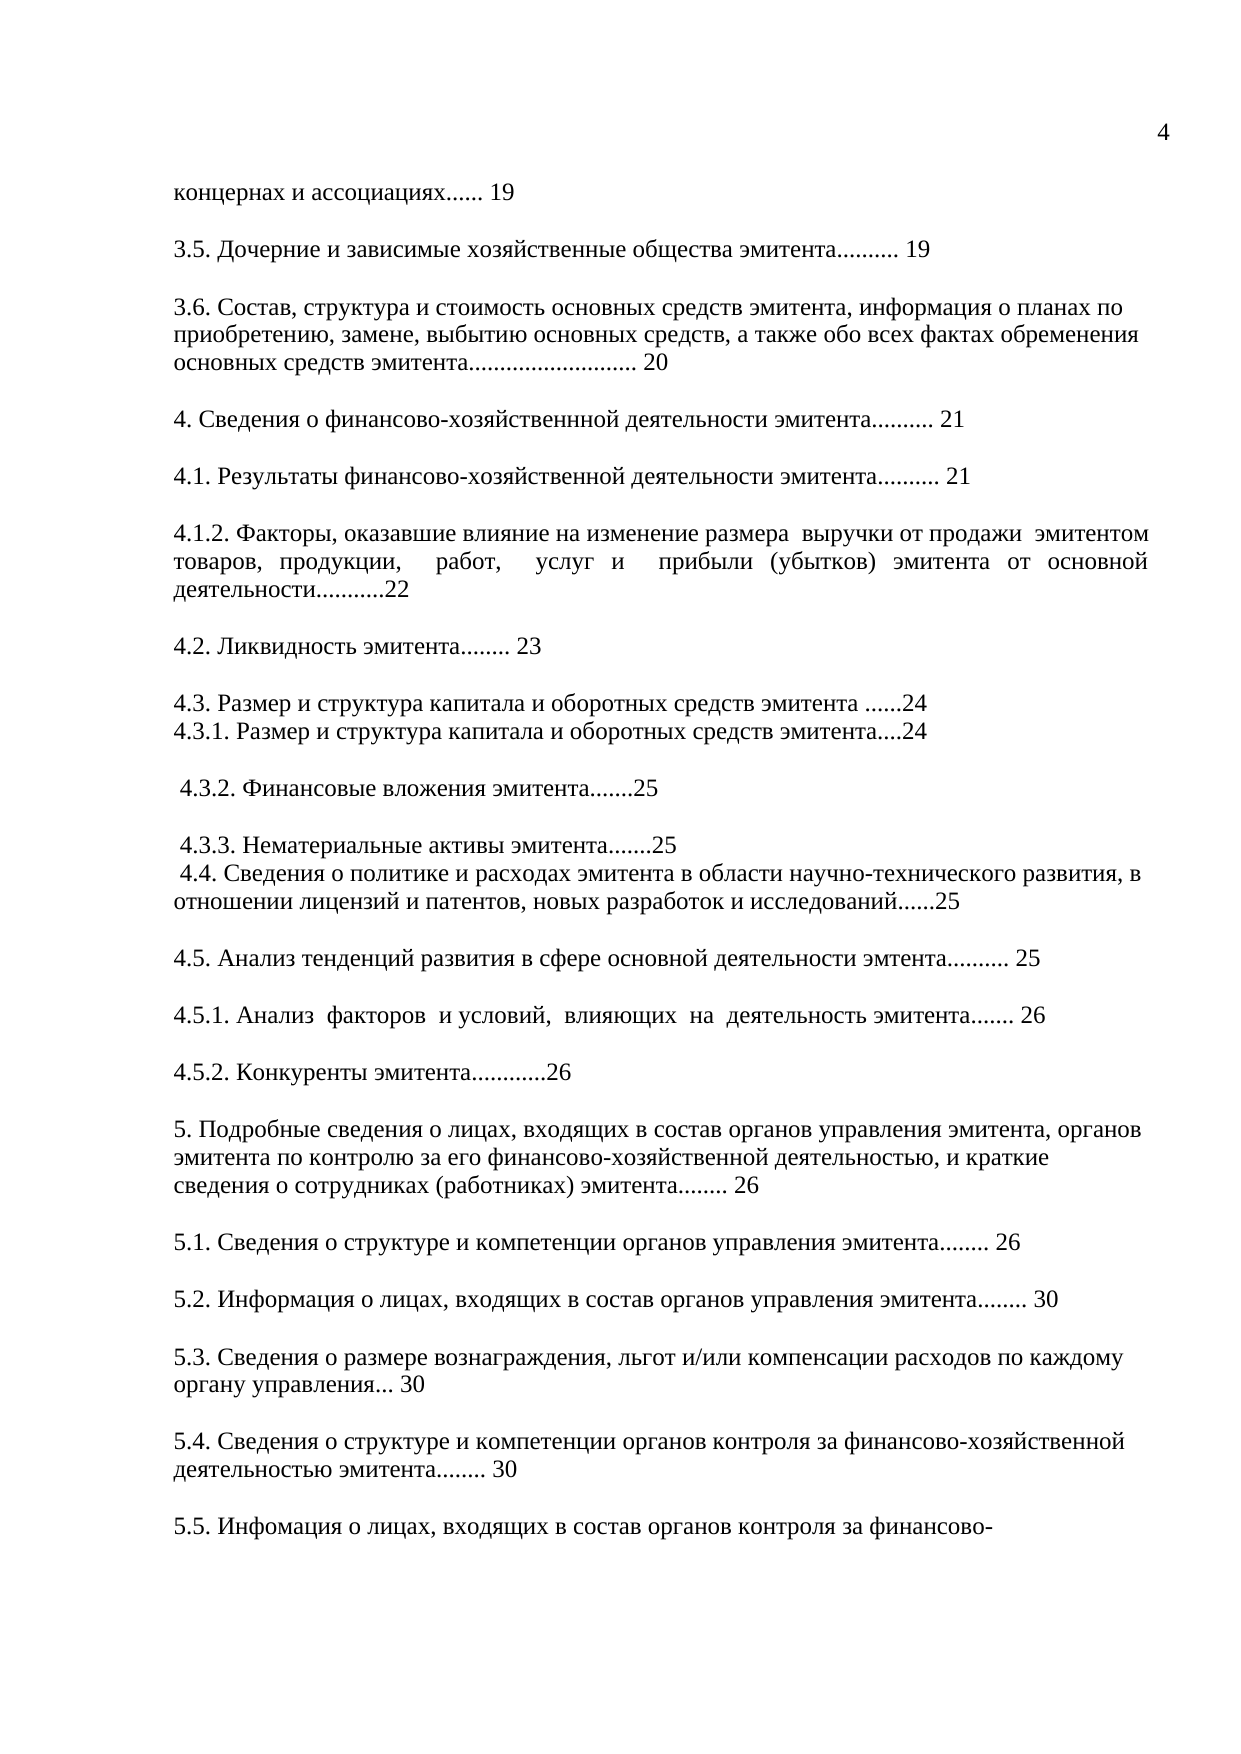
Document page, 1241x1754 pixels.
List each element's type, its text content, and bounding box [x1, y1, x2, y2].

table_header [163, 175, 170, 1543]
table_header концернах и ассоциациях...... 19 3.5. Дочерние и зависимые хозяйственные общества эмитента.......... 19 3.6. Состав, структура и стоимость основных средств эмитента, информация о планах по приобретению, замене, выбытию основных средств, а также обо всех фактах обременения основных средств эмитента........................... 20 4. Сведения о финансово-хозяйственнной деятельности эмитента.......... 21 4.1. Результаты финансово-хозяйственной деятельности эмитента.......... 21 4.1.2. Факторы, оказавшие влияние на изменение размера выручки от продажи эмитентом товаров, продукции, работ, услуг и прибыли (убытков) эмитента от основной деятельности...........22 4.2. Ликвидность эмитента........ 23 4.3. Размер и структура капитала и оборотных средств эмитента ......24 4.3.1. Размер и структура капитала и оборотных средств эмитента....24 4.3.2. Финансовые вложения эмитента.......25 4.3.3. Нематериальные активы эмитента.......25 4.4. Сведения о политике и расходах эмитента в области научно-технического развития, в отношении лицензий и патентов, новых разработок и исследований......25 4.5. Анализ тенденций развития в сфере основной деятельности эмтента.......... 25 4.5.1. Анализ факторов и условий, влияющих на деятельность эмитента....... 26 4.5.2. Конкуренты эмитента............26 5. Подробные сведения о лицах, входящих в состав органов управления эмитента, органов эмитента по контролю за его финансово-хозяйственной деятельностью, и краткие сведения о сотрудниках (работниках) эмитента........ 26 5.1. Сведения о структуре и компетенции органов управления эмитента........ 26 5.2. Информация о лицах, входящих в состав органов управления эмитента........ 30 5.3. Сведения о размере вознаграждения, льгот и/или компенсации расходов по каждому органу управления... 30 5.4. Сведения о структуре и компетенции органов контроля за финансово-хозяйственной деятельностью эмитента........ 30 5.5. Инфомация о лицах, входящих в состав органов контроля за финансово- [170, 175, 1153, 1543]
table_header [1153, 175, 1169, 1543]
